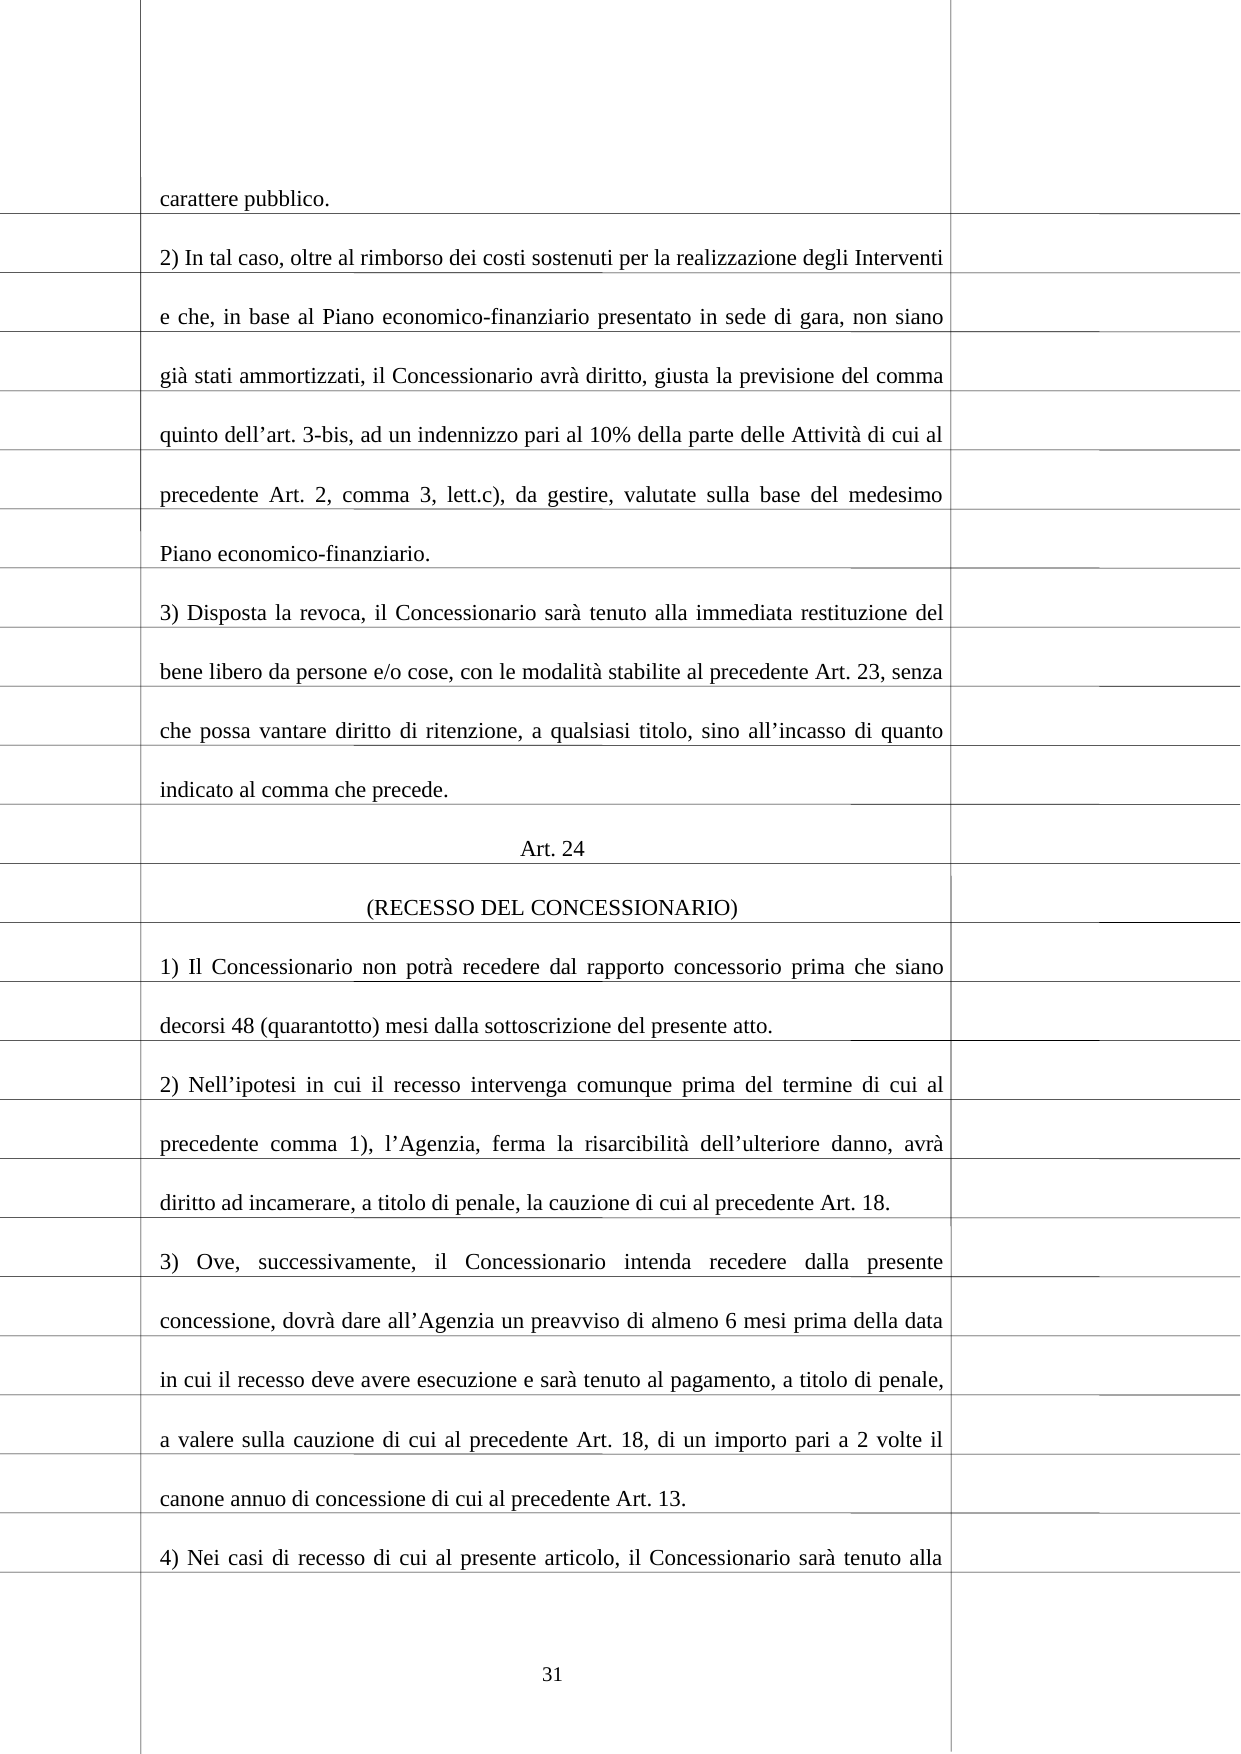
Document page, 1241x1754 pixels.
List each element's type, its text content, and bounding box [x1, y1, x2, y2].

text bene libero da persone e/o cose, con le modalità stabilite al precedente Art. 23, senza [159, 628, 945, 685]
text [159, 864, 945, 868]
text e che, in base al Piano economico-finanziario presentato in sede di gara, non siano [159, 273, 945, 331]
text 2) In tal caso, oltre al rimborso dei costi sostenuti per la realizzazione degli Interventi [159, 218, 945, 272]
text indicato al comma che precede. [159, 746, 945, 803]
text precedente comma 1), l’Agenzia, ferma la risarcibilità dell’ulteriore danno, avrà [159, 1100, 945, 1158]
text già stati ammortizzati, il Concessionario avrà diritto, giusta la previsione del comma [159, 332, 945, 390]
text 4) Nei casi di recesso di cui al presente articolo, il Concessionario sarà tenuto alla [159, 1518, 945, 1571]
text Piano economico-finanziario. [159, 510, 945, 567]
text Art. 24 [159, 809, 945, 863]
text canone annuo di concessione di cui al precedente Art. 13. [159, 1455, 945, 1512]
text [159, 1041, 945, 1045]
text 1) Il Concessionario non potrà recedere dal rapporto concessorio prima che siano [159, 927, 945, 981]
text 2) Nell’ipotesi in cui il recesso intervenga comunque prima del termine di cui al [159, 1045, 945, 1099]
text [159, 923, 945, 927]
text 3) Ove, successivamente, il Concessionario intenda recedere dalla presente [159, 1223, 945, 1276]
text decorsi 48 (quarantotto) mesi dalla sottoscrizione del presente atto. [159, 982, 945, 1040]
text quinto dell’art. 3-bis, ad un indennizzo pari al 10% della parte delle Attività di cui al [159, 392, 945, 449]
text 3) Disposta la revoca, il Concessionario sarà tenuto alla immediata restituzione del [159, 573, 945, 626]
text carattere pubblico. [159, 159, 945, 213]
text a valere sulla cauzione di cui al precedente Art. 18, di un importo pari a 2 volte il [159, 1396, 945, 1453]
text (RECESSO DEL CONCESSIONARIO) [159, 868, 945, 922]
text precedente Art. 2, comma 3, lett.c), da gestire, valutate sulla base del medesimo [159, 451, 945, 508]
text in cui il recesso deve avere esecuzione e sarà tenuto al pagamento, a titolo di penale, [159, 1337, 945, 1394]
text che possa vantare diritto di ritenzione, a qualsiasi titolo, sino all’incasso di quanto [159, 687, 945, 745]
text concessione, dovrà dare all’Agenzia un preavviso di almeno 6 mesi prima della data [159, 1277, 945, 1335]
text diritto ad incamerare, a titolo di penale, la cauzione di cui al precedente Art. 18. [159, 1159, 945, 1217]
